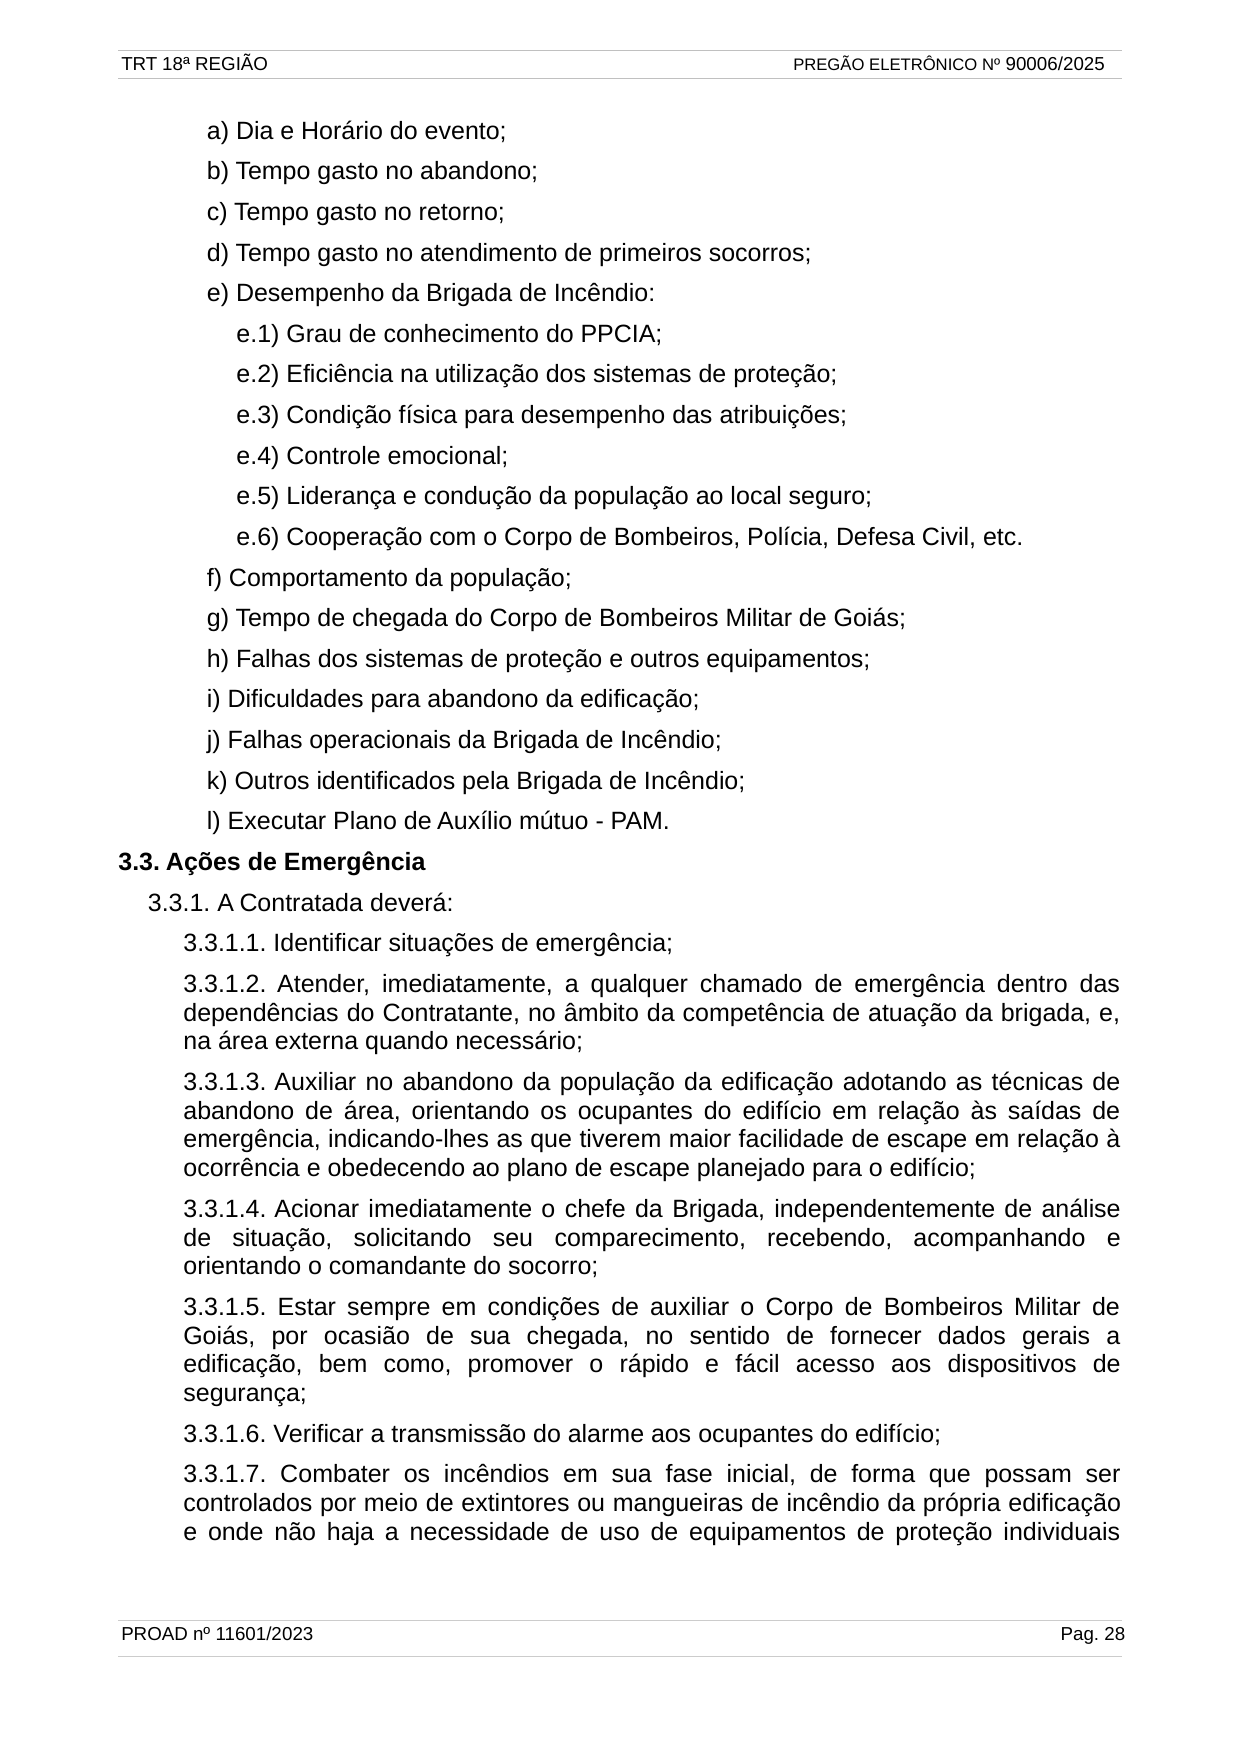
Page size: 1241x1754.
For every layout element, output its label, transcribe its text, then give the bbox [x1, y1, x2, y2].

text 3.3.1.6. Verificar a transmissão do alarme aos ocupantes do edifício; [183, 1419, 1122, 1447]
text 3.3. Ações de Emergência [118, 847, 1122, 876]
text l) Executar Plano de Auxílio mútuo - PAM. [207, 806, 1122, 835]
text h) Falhas dos sistemas de proteção e outros equipamentos; [207, 644, 1122, 672]
text a) Dia e Horário do evento; [207, 116, 1122, 144]
text d) Tempo gasto no atendimento de primeiros socorros; [207, 237, 1122, 266]
text e.6) Cooperação com o Corpo de Bombeiros, Polícia, Defesa Civil, etc. [236, 522, 1122, 551]
text 3.3.1.7. Combater os incêndios em sua fase inicial, de forma que possam ser controlados por meio de extintores ou mangueiras de incêndio da própria edificação e onde não haja a necessidade de uso de equipamentos de proteção individuais [183, 1459, 1122, 1546]
text i) Dificuldades para abandono da edificação; [207, 684, 1122, 713]
text j) Falhas operacionais da Brigada de Incêndio; [207, 725, 1122, 754]
text 3.3.1.3. Auxiliar no abandono da população da edificação adotando as técnicas de abandono de área, orientando os ocupantes do edifício em relação às saídas de emergência, indicando-lhes as que tiverem maior facilidade de escape em relação à ocorrência e obedecendo ao plano de escape planejado para o edifício; [183, 1067, 1122, 1182]
text b) Tempo gasto no abandono; [207, 156, 1122, 185]
text e.1) Grau de conhecimento do PPCIA; [236, 319, 1122, 347]
text e.3) Condição física para desempenho das atribuições; [236, 400, 1122, 429]
text k) Outros identificados pela Brigada de Incêndio; [207, 766, 1122, 794]
text e.4) Controle emocional; [236, 441, 1122, 469]
text c) Tempo gasto no retorno; [207, 197, 1122, 226]
text g) Tempo de chegada do Corpo de Bombeiros Militar de Goiás; [207, 603, 1122, 632]
text e) Desempenho da Brigada de Incêndio: [207, 278, 1122, 307]
text e.5) Liderança e condução da população ao local seguro; [236, 481, 1122, 510]
text 3.3.1.2. Atender, imediatamente, a qualquer chamado de emergência dentro das dependências do Contratante, no âmbito da competência de atuação da brigada, e, na área externa quando necessário; [183, 969, 1122, 1055]
text 3.3.1.5. Estar sempre em condições de auxiliar o Corpo de Bombeiros Militar de Goiás, por ocasião de sua chegada, no sentido de fornecer dados gerais a edificação, bem como, promover o rápido e fácil acesso aos dispositivos de segurança; [183, 1292, 1122, 1407]
text 3.3.1. A Contratada deverá: [148, 887, 1122, 916]
text e.2) Eficiência na utilização dos sistemas de proteção; [236, 359, 1122, 388]
text 3.3.1.4. Acionar imediatamente o chefe da Brigada, independentemente de análise de situação, solicitando seu comparecimento, recebendo, acompanhando e orientando o comandante do socorro; [183, 1194, 1122, 1280]
text 3.3.1.1. Identificar situações de emergência; [183, 928, 1122, 957]
text f) Comportamento da população; [207, 562, 1122, 591]
